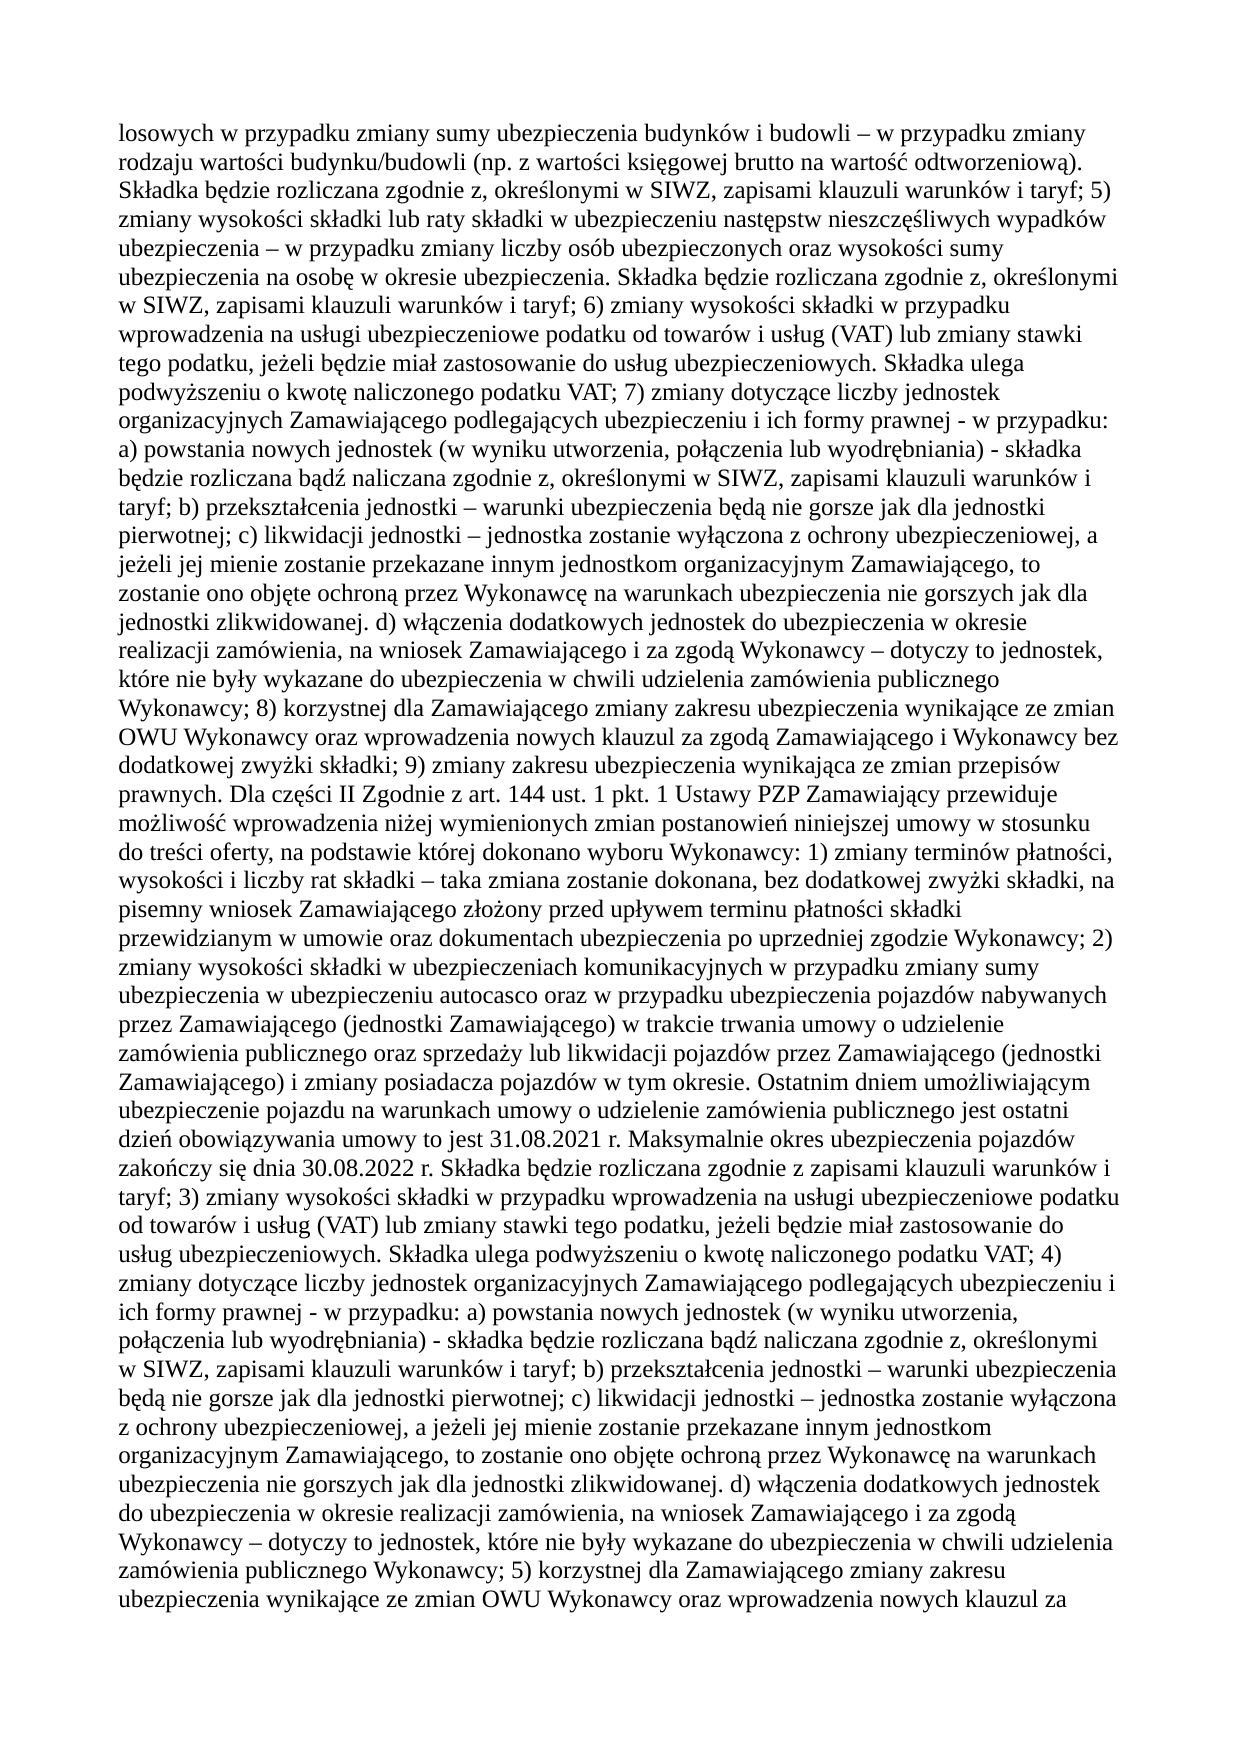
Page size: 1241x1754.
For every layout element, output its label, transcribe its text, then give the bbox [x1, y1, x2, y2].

text losowych w przypadku zmiany sumy ubezpieczenia budynków i budowli – w przypadku zmiany rodzaju wartości budynku/budowli (np. z wartości księgowej brutto na wartość odtworzeniową). Składka będzie rozliczana zgodnie z, określonymi w SIWZ, zapisami klauzuli warunków i taryf; 5) zmiany wysokości składki lub raty składki w ubezpieczeniu następstw nieszczęśliwych wypadków ubezpieczenia – w przypadku zmiany liczby osób ubezpieczonych oraz wysokości sumy ubezpieczenia na osobę w okresie ubezpieczenia. Składka będzie rozliczana zgodnie z, określonymi w SIWZ, zapisami klauzuli warunków i taryf; 6) zmiany wysokości składki w przypadku wprowadzenia na usługi ubezpieczeniowe podatku od towarów i usług (VAT) lub zmiany stawki tego podatku, jeżeli będzie miał zastosowanie do usług ubezpieczeniowych. Składka ulega podwyższeniu o kwotę naliczonego podatku VAT; 7) zmiany dotyczące liczby jednostek organizacyjnych Zamawiającego podlegających ubezpieczeniu i ich formy prawnej - w przypadku: a) powstania nowych jednostek (w wyniku utworzenia, połączenia lub wyodrębniania) - składka będzie rozliczana bądź naliczana zgodnie z, określonymi w SIWZ, zapisami klauzuli warunków i taryf; b) przekształcenia jednostki – warunki ubezpieczenia będą nie gorsze jak dla jednostki pierwotnej; c) likwidacji jednostki – jednostka zostanie wyłączona z ochrony ubezpieczeniowej, a jeżeli jej mienie zostanie przekazane innym jednostkom organizacyjnym Zamawiającego, to zostanie ono objęte ochroną przez Wykonawcę na warunkach ubezpieczenia nie gorszych jak dla jednostki zlikwidowanej. d) włączenia dodatkowych jednostek do ubezpieczenia w okresie realizacji zamówienia, na wniosek Zamawiającego i za zgodą Wykonawcy – dotyczy to jednostek, które nie były wykazane do ubezpieczenia w chwili udzielenia zamówienia publicznego Wykonawcy; 8) korzystnej dla Zamawiającego zmiany zakresu ubezpieczenia wynikające ze zmian OWU Wykonawcy oraz wprowadzenia nowych klauzul za zgodą Zamawiającego i Wykonawcy bez dodatkowej zwyżki składki; 9) zmiany zakresu ubezpieczenia wynikająca ze zmian przepisów prawnych. Dla części II Zgodnie z art. 144 ust. 1 pkt. 1 Ustawy PZP Zamawiający przewiduje możliwość wprowadzenia niżej wymienionych zmian postanowień niniejszej umowy w stosunku do treści oferty, na podstawie której dokonano wyboru Wykonawcy: 1) zmiany terminów płatności, wysokości i liczby rat składki – taka zmiana zostanie dokonana, bez dodatkowej zwyżki składki, na pisemny wniosek Zamawiającego złożony przed upływem terminu płatności składki przewidzianym w umowie oraz dokumentach ubezpieczenia po uprzedniej zgodzie Wykonawcy; 2) zmiany wysokości składki w ubezpieczeniach komunikacyjnych w przypadku zmiany sumy ubezpieczenia w ubezpieczeniu autocasco oraz w przypadku ubezpieczenia pojazdów nabywanych przez Zamawiającego (jednostki Zamawiającego) w trakcie trwania umowy o udzielenie zamówienia publicznego oraz sprzedaży lub likwidacji pojazdów przez Zamawiającego (jednostki Zamawiającego) i zmiany posiadacza pojazdów w tym okresie. Ostatnim dniem umożliwiającym ubezpieczenie pojazdu na warunkach umowy o udzielenie zamówienia publicznego jest ostatni dzień obowiązywania umowy to jest 31.08.2021 r. Maksymalnie okres ubezpieczenia pojazdów zakończy się dnia 30.08.2022 r. Składka będzie rozliczana zgodnie z zapisami klauzuli warunków i taryf; 3) zmiany wysokości składki w przypadku wprowadzenia na usługi ubezpieczeniowe podatku od towarów i usług (VAT) lub zmiany stawki tego podatku, jeżeli będzie miał zastosowanie do usług ubezpieczeniowych. Składka ulega podwyższeniu o kwotę naliczonego podatku VAT; 4) zmiany dotyczące liczby jednostek organizacyjnych Zamawiającego podlegających ubezpieczeniu i ich formy prawnej - w przypadku: a) powstania nowych jednostek (w wyniku utworzenia, połączenia lub wyodrębniania) - składka będzie rozliczana bądź naliczana zgodnie z, określonymi w SIWZ, zapisami klauzuli warunków i taryf; b) przekształcenia jednostki – warunki ubezpieczenia będą nie gorsze jak dla jednostki pierwotnej; c) likwidacji jednostki – jednostka zostanie wyłączona z ochrony ubezpieczeniowej, a jeżeli jej mienie zostanie przekazane innym jednostkom organizacyjnym Zamawiającego, to zostanie ono objęte ochroną przez Wykonawcę na warunkach ubezpieczenia nie gorszych jak dla jednostki zlikwidowanej. d) włączenia dodatkowych jednostek do ubezpieczenia w okresie realizacji zamówienia, na wniosek Zamawiającego i za zgodą Wykonawcy – dotyczy to jednostek, które nie były wykazane do ubezpieczenia w chwili udzielenia zamówienia publicznego Wykonawcy; 5) korzystnej dla Zamawiającego zmiany zakresu ubezpieczenia wynikające ze zmian OWU Wykonawcy oraz wprowadzenia nowych klauzul za [118, 118, 1122, 1613]
